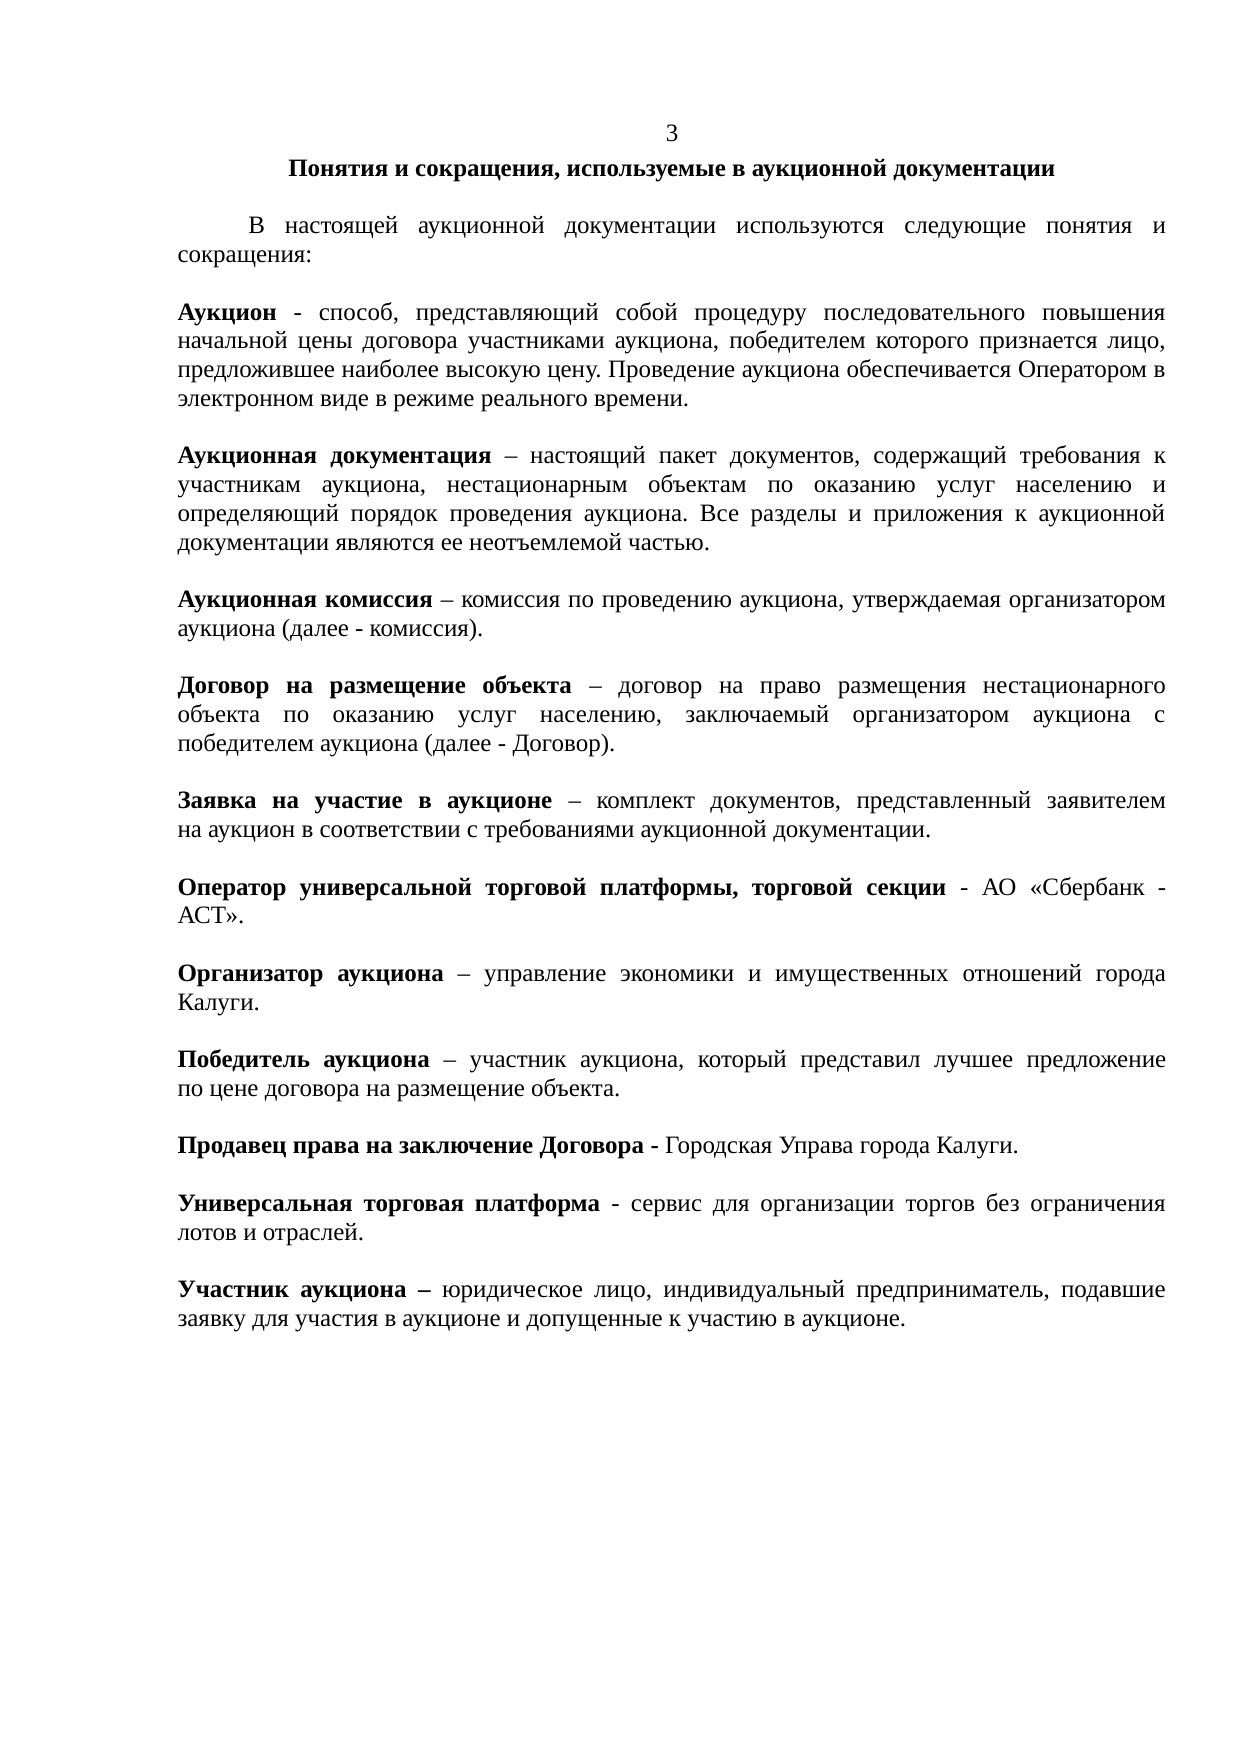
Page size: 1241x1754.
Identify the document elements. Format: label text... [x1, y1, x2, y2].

text В настоящей аукционной документации используются следующие понятия и сокращения: [177, 211, 1166, 268]
text Универсальная торговая платформа - сервис для организации торгов без ограничения лотов и отраслей. [177, 1188, 1166, 1246]
text Оператор универсальной торговой платформы, торговой секции - АО «Сбербанк - АСТ». [177, 872, 1166, 929]
subtitle Понятия и сокращения, используемые в аукционной документации [177, 153, 1166, 182]
text Заявка на участие в аукционе – комплект документов, представленный заявителем на аукцион в соответствии с требованиями аукционной документации. [177, 786, 1166, 843]
text Аукцион - способ, представляющий собой процедуру последовательного повышения начальной цены договора участниками аукциона, победителем которого признается лицо, предложившее наиболее высокую цену. Проведение аукциона обеспечивается Оператором в электронном виде в режиме реального времени. [177, 297, 1166, 412]
text Аукционная комиссия – комиссия по проведению аукциона, утверждаемая организатором аукциона (далее - комиссия). [177, 584, 1166, 642]
text Организатор аукциона – управление экономики и имущественных отношений города Калуги. [177, 958, 1166, 1016]
text Договор на размещение объекта – договор на право размещения нестационарного объекта по оказанию услуг населению, заключаемый организатором аукциона с победителем аукциона (далее - Договор). [177, 671, 1166, 757]
text Участник аукциона – юридическое лицо, индивидуальный предприниматель, подавшие заявку для участия в аукционе и допущенные к участию в аукционе. [177, 1274, 1166, 1332]
text Победитель аукциона – участник аукциона, который представил лучшее предложение по цене договора на размещение объекта. [177, 1044, 1166, 1102]
text Аукционная документация – настоящий пакет документов, содержащий требования к участникам аукциона, нестационарным объектам по оказанию услуг населению и определяющий порядок проведения аукциона. Все разделы и приложения к аукционной документации являются ее неотъемлемой частью. [177, 441, 1166, 556]
text Продавец права на заключение Договора - Городская Управа города Калуги. [177, 1131, 1166, 1159]
